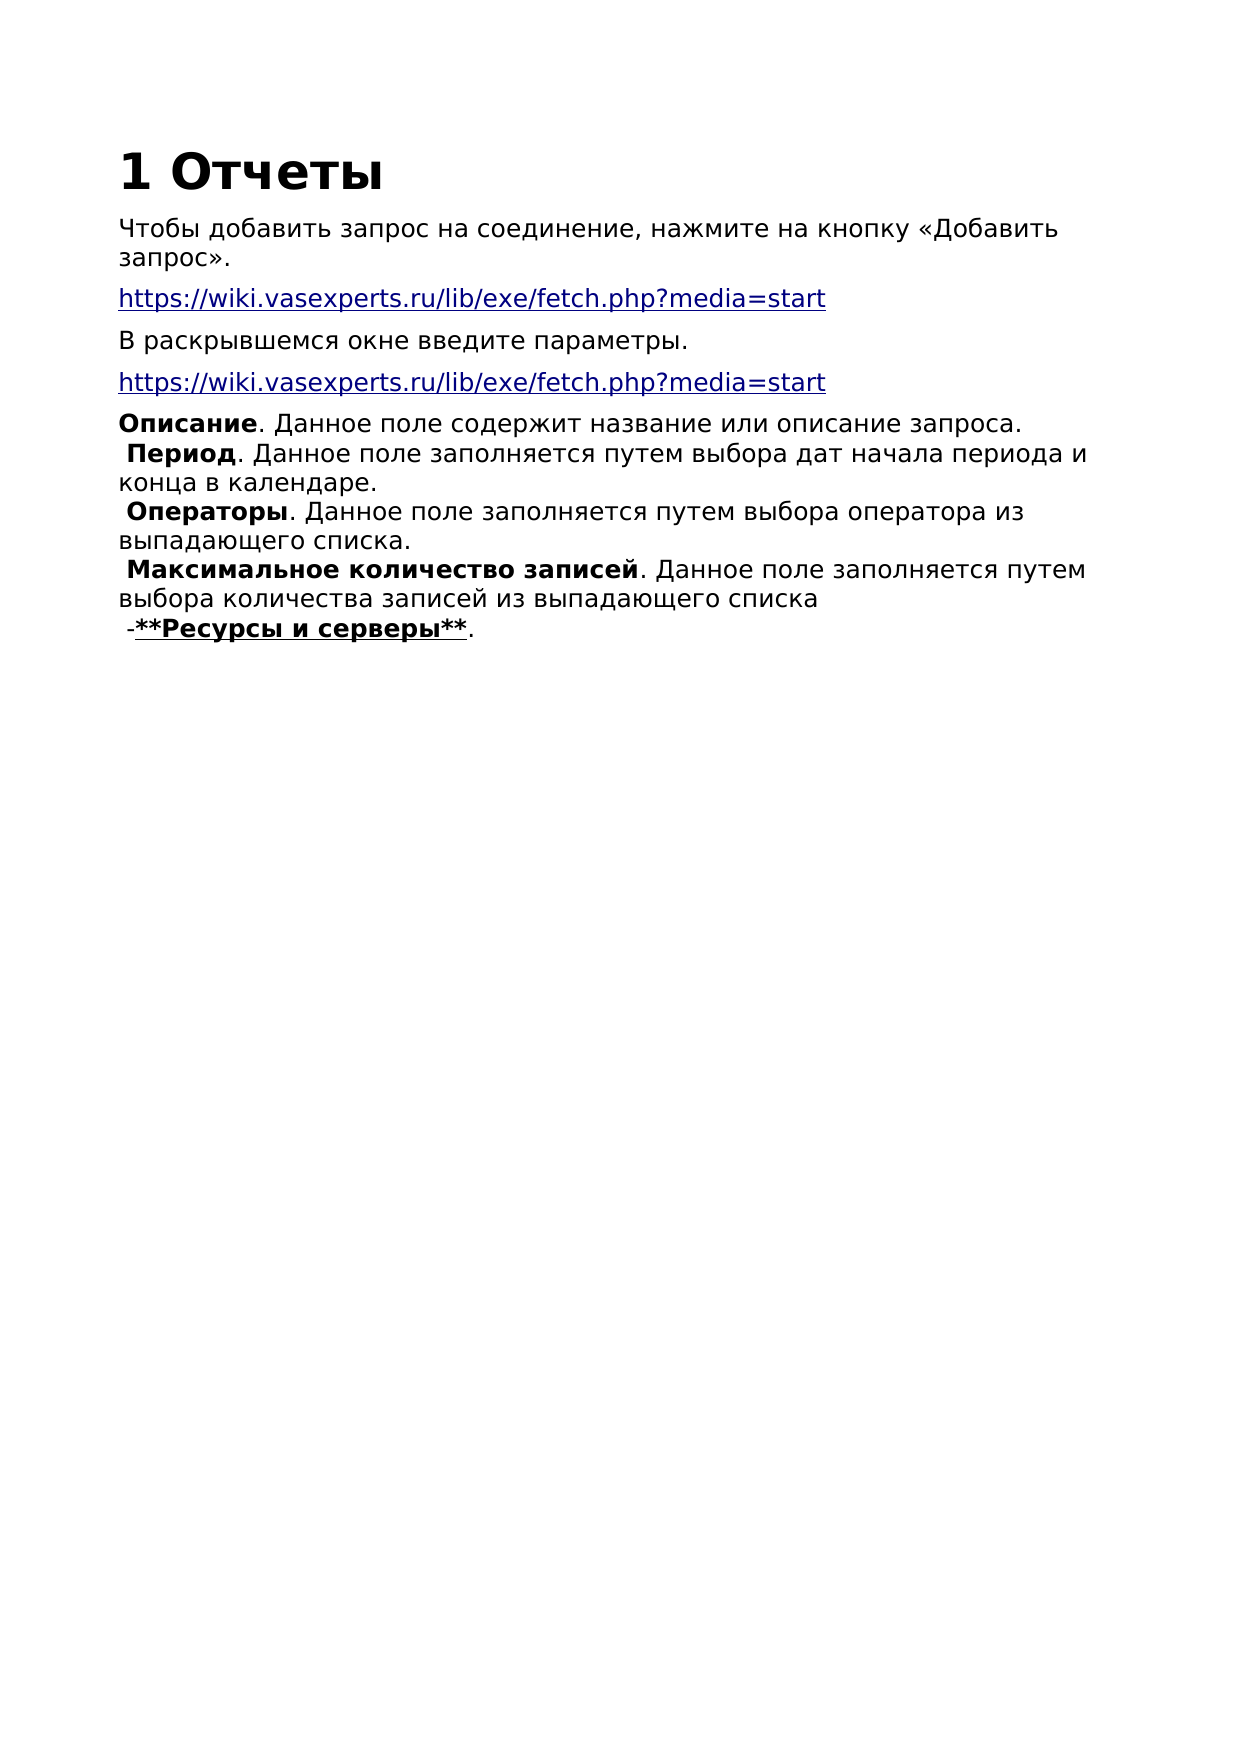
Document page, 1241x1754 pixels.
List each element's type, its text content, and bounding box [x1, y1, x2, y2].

subtitle 1 Отчеты [118, 143, 1122, 201]
text В раскрывшемся окне введите параметры. [118, 326, 1122, 356]
text https://wiki.vasexperts.ru/lib/exe/fetch.php?media=start [118, 368, 1122, 397]
text https://wiki.vasexperts.ru/lib/exe/fetch.php?media=start [118, 285, 1122, 314]
text Чтобы добавить запрос на соединение, нажмите на кнопку «Добавить запрос». [118, 214, 1122, 272]
text Описание. Данное поле содержит название или описание запроса. Период. Данное поле заполняется путем выбора дат начала периода и конца в календаре. Операторы. Данное поле заполняется путем выбора оператора из выпадающего списка. Максимальное количество записей. Данное поле заполняется путем выбора количества записей из выпадающего списка -**Ресурсы и серверы**. [118, 410, 1122, 643]
